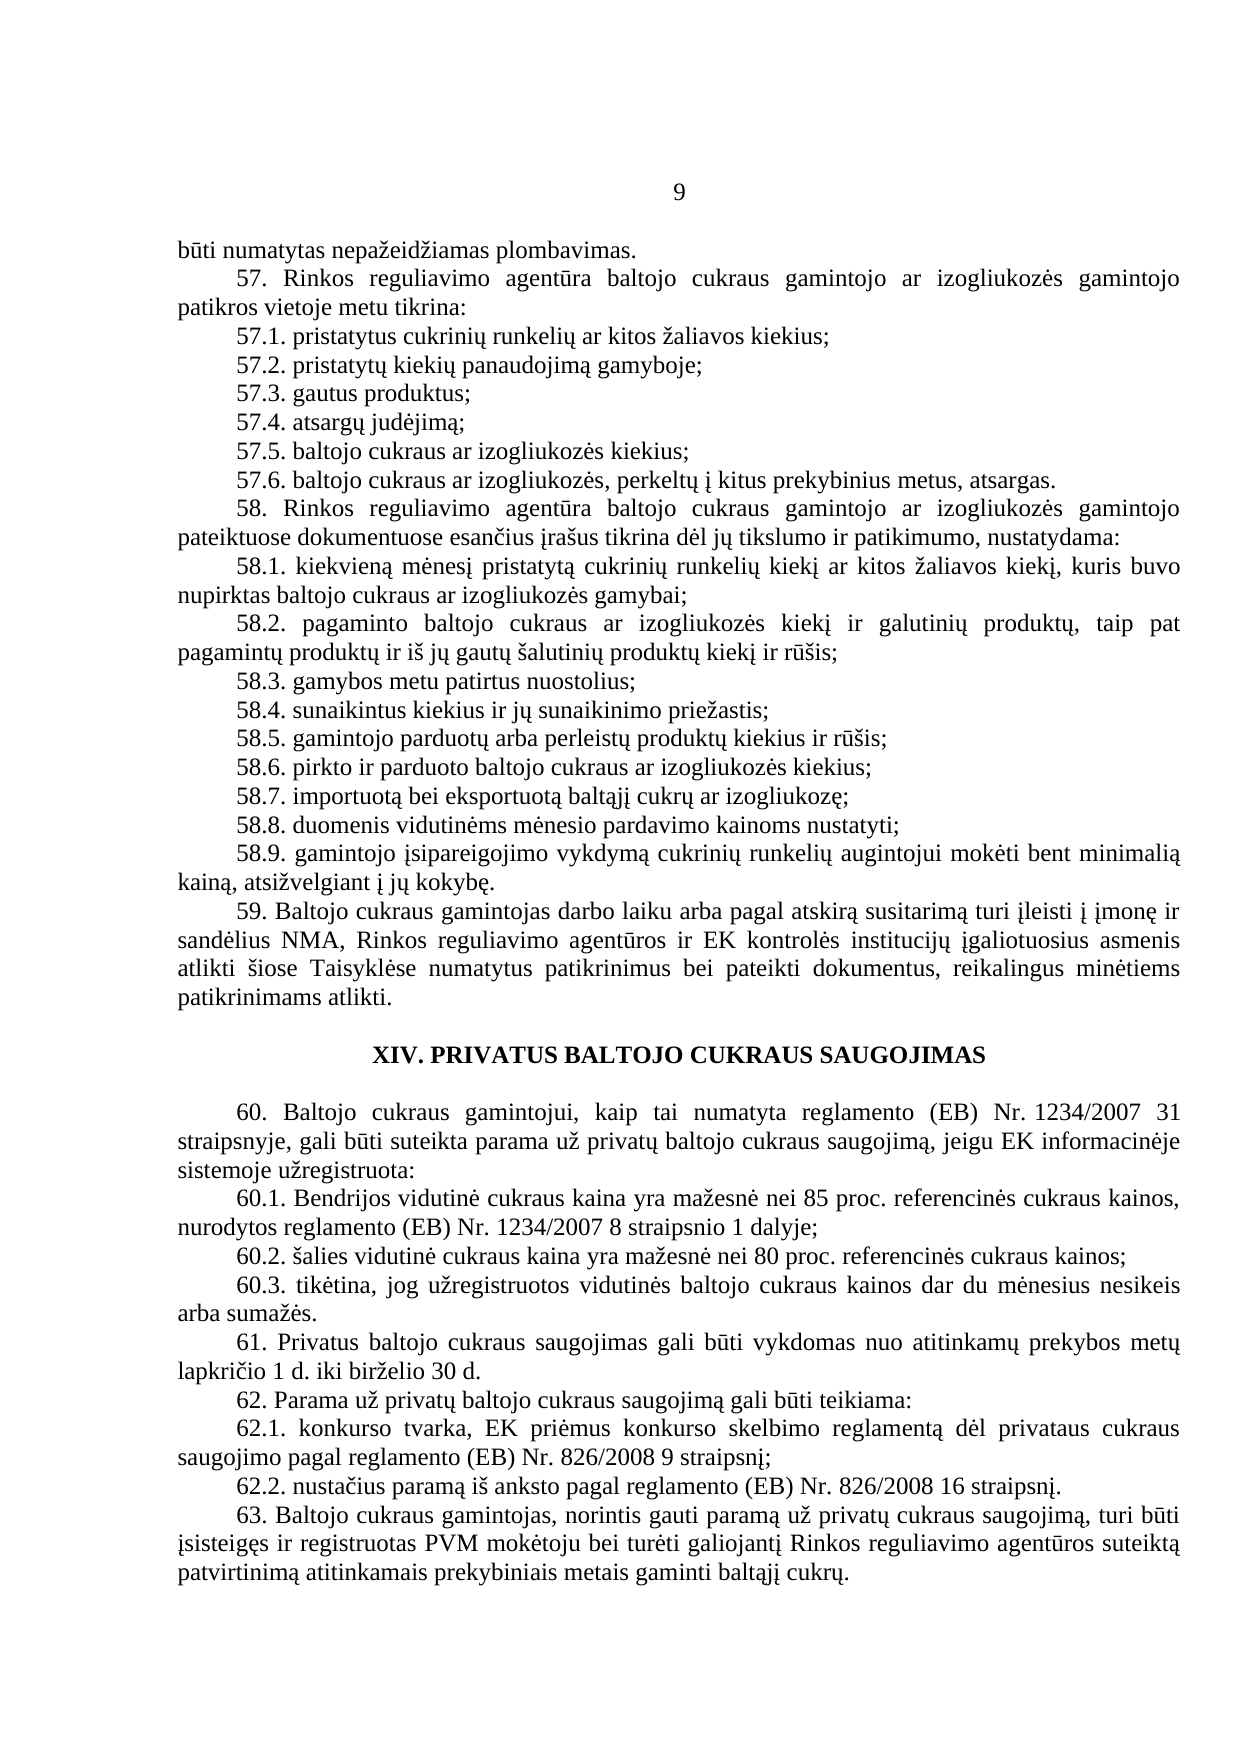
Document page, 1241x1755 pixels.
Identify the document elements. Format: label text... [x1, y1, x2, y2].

text 58.2. pagaminto baltojo cukraus ar izogliukozės kiekį ir galutinių produktų, taip pat pagamintų produktų ir iš jų gautų šalutinių produktų kiekį ir rūšis; [177, 608, 1181, 666]
text 58.7. importuotą bei eksportuotą baltąjį cukrų ar izogliukozę; [177, 781, 1181, 810]
text 62.2. nustačius paramą iš anksto pagal reglamento (EB) Nr. 826/2008 16 straipsnį. [177, 1471, 1181, 1500]
text 58. Rinkos reguliavimo agentūra baltojo cukraus gamintojo ar izogliukozės gamintojo pateiktuose dokumentuose esančius įrašus tikrina dėl jų tikslumo ir patikimumo, nustatydama: [177, 493, 1181, 551]
text 57.5. baltojo cukraus ar izogliukozės kiekius; [177, 436, 1181, 465]
text 60.1. Bendrijos vidutinė cukraus kaina yra mažesnė nei 85 proc. referencinės cukraus kainos, nurodytos reglamento (EB) Nr. 1234/2007 8 straipsnio 1 dalyje; [177, 1183, 1181, 1241]
text 58.5. gamintojo parduotų arba perleistų produktų kiekius ir rūšis; [177, 723, 1181, 752]
text 58.8. duomenis vidutinėms mėnesio pardavimo kainoms nustatyti; [177, 810, 1181, 838]
text 59. Baltojo cukraus gamintojas darbo laiku arba pagal atskirą susitarimą turi įleisti į įmonę ir sandėlius NMA, Rinkos reguliavimo agentūros ir EK kontrolės institucijų įgaliotuosius asmenis atlikti šiose Taisyklėse numatytus patikrinimus bei pateikti dokumentus, reikalingus minėtiems patikrinimams atlikti. [177, 896, 1181, 1011]
text 62. Parama už privatų baltojo cukraus saugojimą gali būti teikiama: [177, 1385, 1181, 1413]
text 58.3. gamybos metu patirtus nuostolius; [177, 666, 1181, 695]
text XIV. PRIVATUS BALTOJO CUKRAUS SAUGOJIMAS [177, 1040, 1181, 1068]
text 57.3. gautus produktus; [177, 378, 1181, 407]
text 62.1. konkurso tvarka, EK priėmus konkurso skelbimo reglamentą dėl privataus cukraus saugojimo pagal reglamento (EB) Nr. 826/2008 9 straipsnį; [177, 1413, 1181, 1471]
text 61. Privatus baltojo cukraus saugojimas gali būti vykdomas nuo atitinkamų prekybos metų lapkričio 1 d. iki birželio 30 d. [177, 1327, 1181, 1385]
text 63. Baltojo cukraus gamintojas, norintis gauti paramą už privatų cukraus saugojimą, turi būti įsisteigęs ir registruotas PVM mokėtoju bei turėti galiojantį Rinkos reguliavimo agentūros suteiktą patvirtinimą atitinkamais prekybiniais metais gaminti baltąjį cukrų. [177, 1500, 1181, 1586]
text 60. Baltojo cukraus gamintojui, kaip tai numatyta reglamento (EB) Nr. 1234/2007 31 straipsnyje, gali būti suteikta parama už privatų baltojo cukraus saugojimą, jeigu EK informacinėje sistemoje užregistruota: [177, 1097, 1181, 1183]
text 57.2. pristatytų kiekių panaudojimą gamyboje; [177, 350, 1181, 378]
text 57.1. pristatytus cukrinių runkelių ar kitos žaliavos kiekius; [177, 321, 1181, 350]
text 60.3. tikėtina, jog užregistruotos vidutinės baltojo cukraus kainos dar du mėnesius nesikeis arba sumažės. [177, 1270, 1181, 1327]
text 58.6. pirkto ir parduoto baltojo cukraus ar izogliukozės kiekius; [177, 752, 1181, 781]
text 57.4. atsargų judėjimą; [177, 407, 1181, 436]
text 58.4. sunaikintus kiekius ir jų sunaikinimo priežastis; [177, 695, 1181, 723]
text 57. Rinkos reguliavimo agentūra baltojo cukraus gamintojo ar izogliukozės gamintojo patikros vietoje metu tikrina: [177, 263, 1181, 321]
text 60.2. šalies vidutinė cukraus kaina yra mažesnė nei 80 proc. referencinės cukraus kainos; [177, 1241, 1181, 1270]
text 58.9. gamintojo įsipareigojimo vykdymą cukrinių runkelių augintojui mokėti bent minimalią kainą, atsižvelgiant į jų kokybę. [177, 838, 1181, 896]
text 57.6. baltojo cukraus ar izogliukozės, perkeltų į kitus prekybinius metus, atsargas. [177, 465, 1181, 493]
text būti numatytas nepažeidžiamas plombavimas. [177, 235, 1181, 263]
text 58.1. kiekvieną mėnesį pristatytą cukrinių runkelių kiekį ar kitos žaliavos kiekį, kuris buvo nupirktas baltojo cukraus ar izogliukozės gamybai; [177, 551, 1181, 608]
